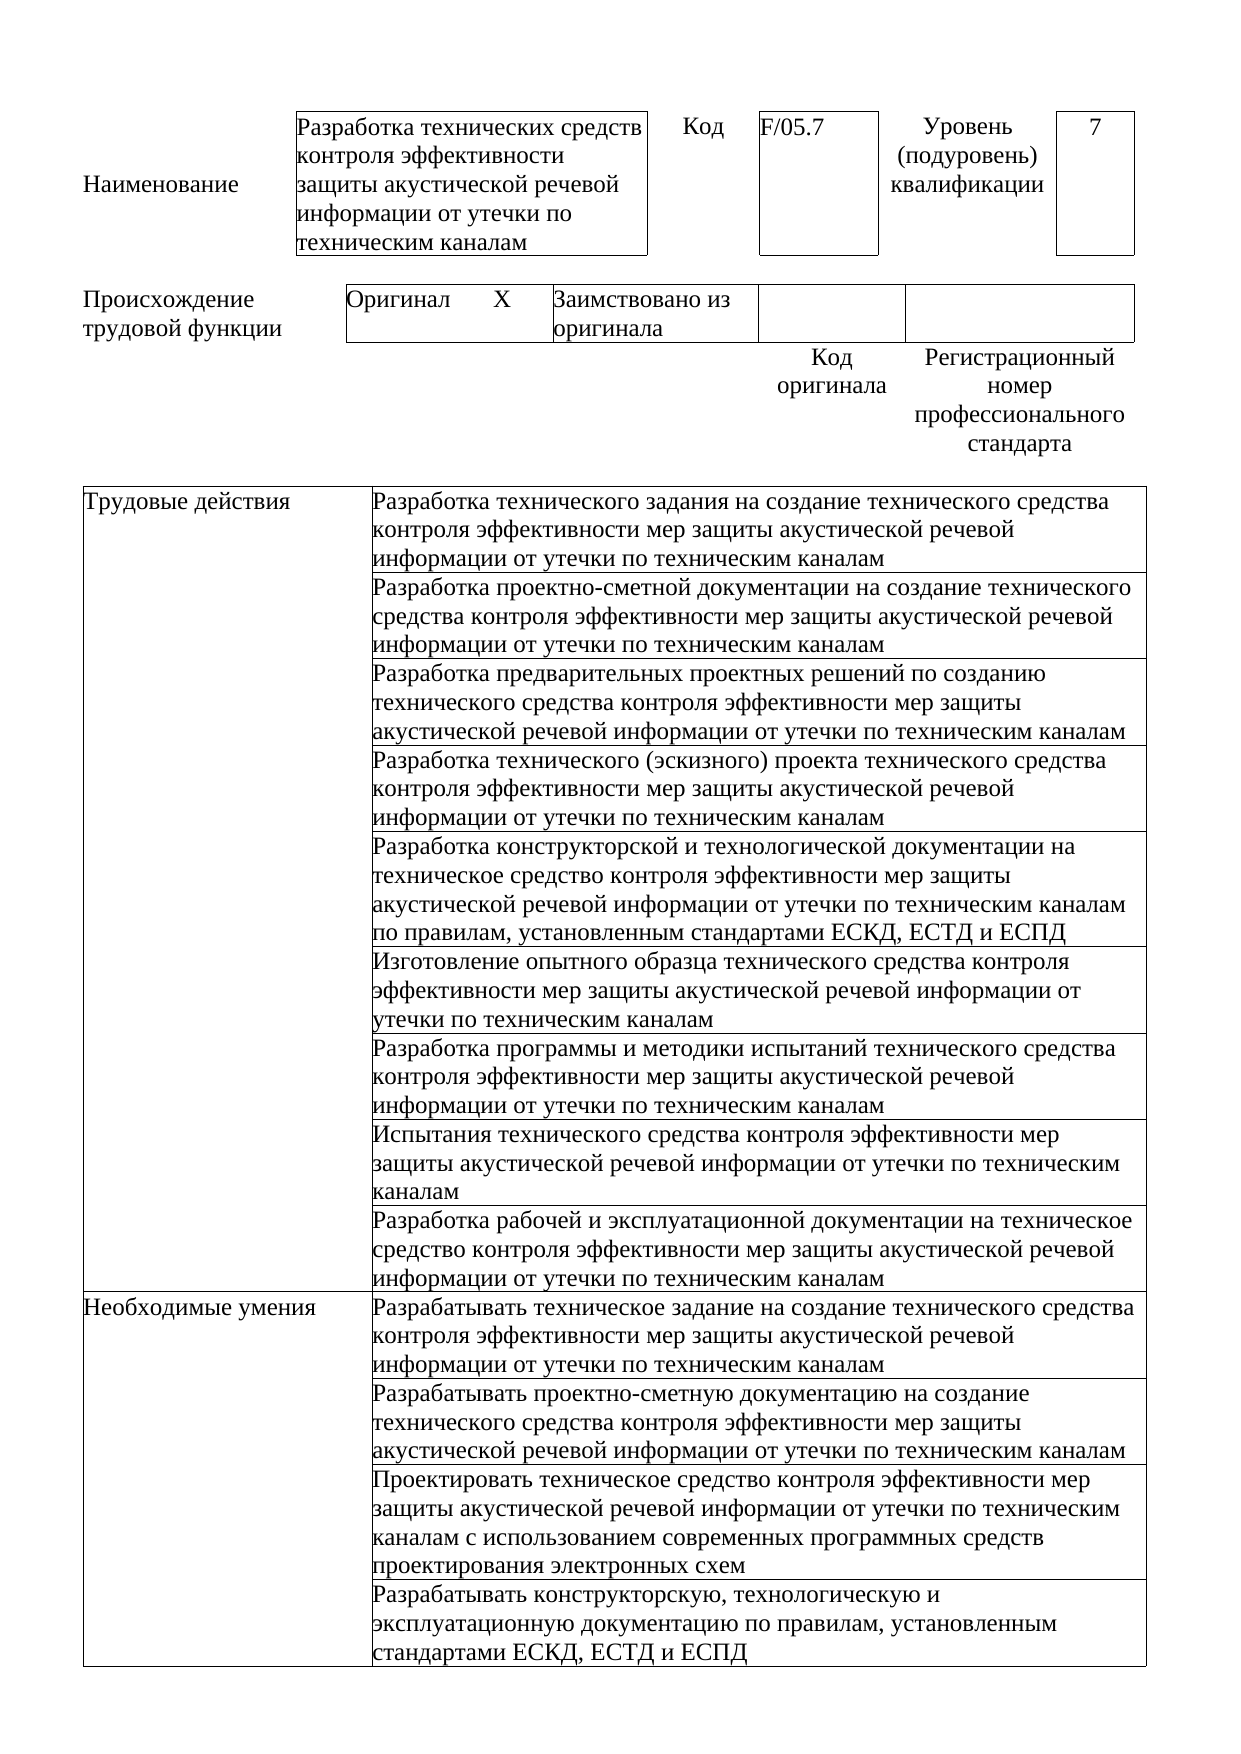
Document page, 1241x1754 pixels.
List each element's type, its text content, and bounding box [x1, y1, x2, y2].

table_cell Разрабатывать конструкторскую, технологическую и эксплуатационную документацию по правилам, установленным стандартами ЕСКД, ЕСТД и ЕСПД [373, 1580, 1146, 1666]
table_cell [553, 343, 758, 457]
table_cell [83, 342, 346, 457]
table_header Код [648, 111, 759, 255]
table_header Разработка технического задания на создание технического средства контроля эффективности мер защиты акустической речевой информации от утечки по техническим каналам [373, 487, 1146, 572]
table_cell Разрабатывать проектно-сметную документацию на создание технического средства контроля эффективности мер защиты акустической речевой информации от утечки по техническим каналам [373, 1379, 1146, 1464]
table_header Наименование [83, 111, 296, 255]
table_cell Разрабатывать техническое задание на создание технического средства контроля эффективности мер защиты акустической речевой информации от утечки по техническим каналам [373, 1292, 1146, 1378]
table_cell Испытания технического средства контроля эффективности мер защиты акустической речевой информации от утечки по техническим каналам [373, 1120, 1146, 1205]
table_cell Регистрационный номер профессионального стандарта [905, 343, 1134, 457]
table_cell Код оригинала [758, 343, 905, 457]
table_header [759, 285, 905, 342]
table_header X [493, 285, 553, 342]
table_cell Разработка программы и методики испытаний технического средства контроля эффективности мер защиты акустической речевой информации от утечки по техническим каналам [373, 1034, 1146, 1119]
table_header 7 [1057, 112, 1134, 255]
table_cell [346, 343, 553, 457]
table_cell Разработка предварительных проектных решений по созданию технического средства контроля эффективности мер защиты акустической речевой информации от утечки по техническим каналам [373, 659, 1146, 745]
table_header Оригинал [347, 285, 493, 342]
table_cell Проектировать техническое средство контроля эффективности мер защиты акустической речевой информации от утечки по техническим каналам с использованием современных программных средств проектирования электронных схем [373, 1465, 1146, 1579]
table_header Происхождение трудовой функции [83, 284, 346, 342]
table_header Разработка технических средств контроля эффективности защиты акустической речевой информации от утечки по техническим каналам [297, 112, 647, 255]
table_header Трудовые действия [84, 487, 372, 1291]
table_cell Разработка проектно-сметной документации на создание технического средства контроля эффективности мер защиты акустической речевой информации от утечки по техническим каналам [373, 573, 1146, 658]
table_header F/05.7 [760, 112, 878, 255]
table_header [906, 285, 1134, 342]
table_cell Необходимые умения [84, 1292, 372, 1666]
table_header Заимствовано из оригинала [554, 285, 758, 342]
table_cell Разработка технического (эскизного) проекта технического средства контроля эффективности мер защиты акустической речевой информации от утечки по техническим каналам [373, 746, 1146, 831]
table_cell Разработка рабочей и эксплуатационной документации на техническое средство контроля эффективности мер защиты акустической речевой информации от утечки по техническим каналам [373, 1206, 1146, 1291]
table_cell Разработка конструкторской и технологической документации на техническое средство контроля эффективности мер защиты акустической речевой информации от утечки по техническим каналам по правилам, установленным стандартами ЕСКД, ЕСТД и ЕСПД [373, 832, 1146, 946]
table_header Уровень (подуровень) квалификации [879, 111, 1056, 255]
table_cell Изготовление опытного образца технического средства контроля эффективности мер защиты акустической речевой информации от утечки по техническим каналам [373, 947, 1146, 1033]
